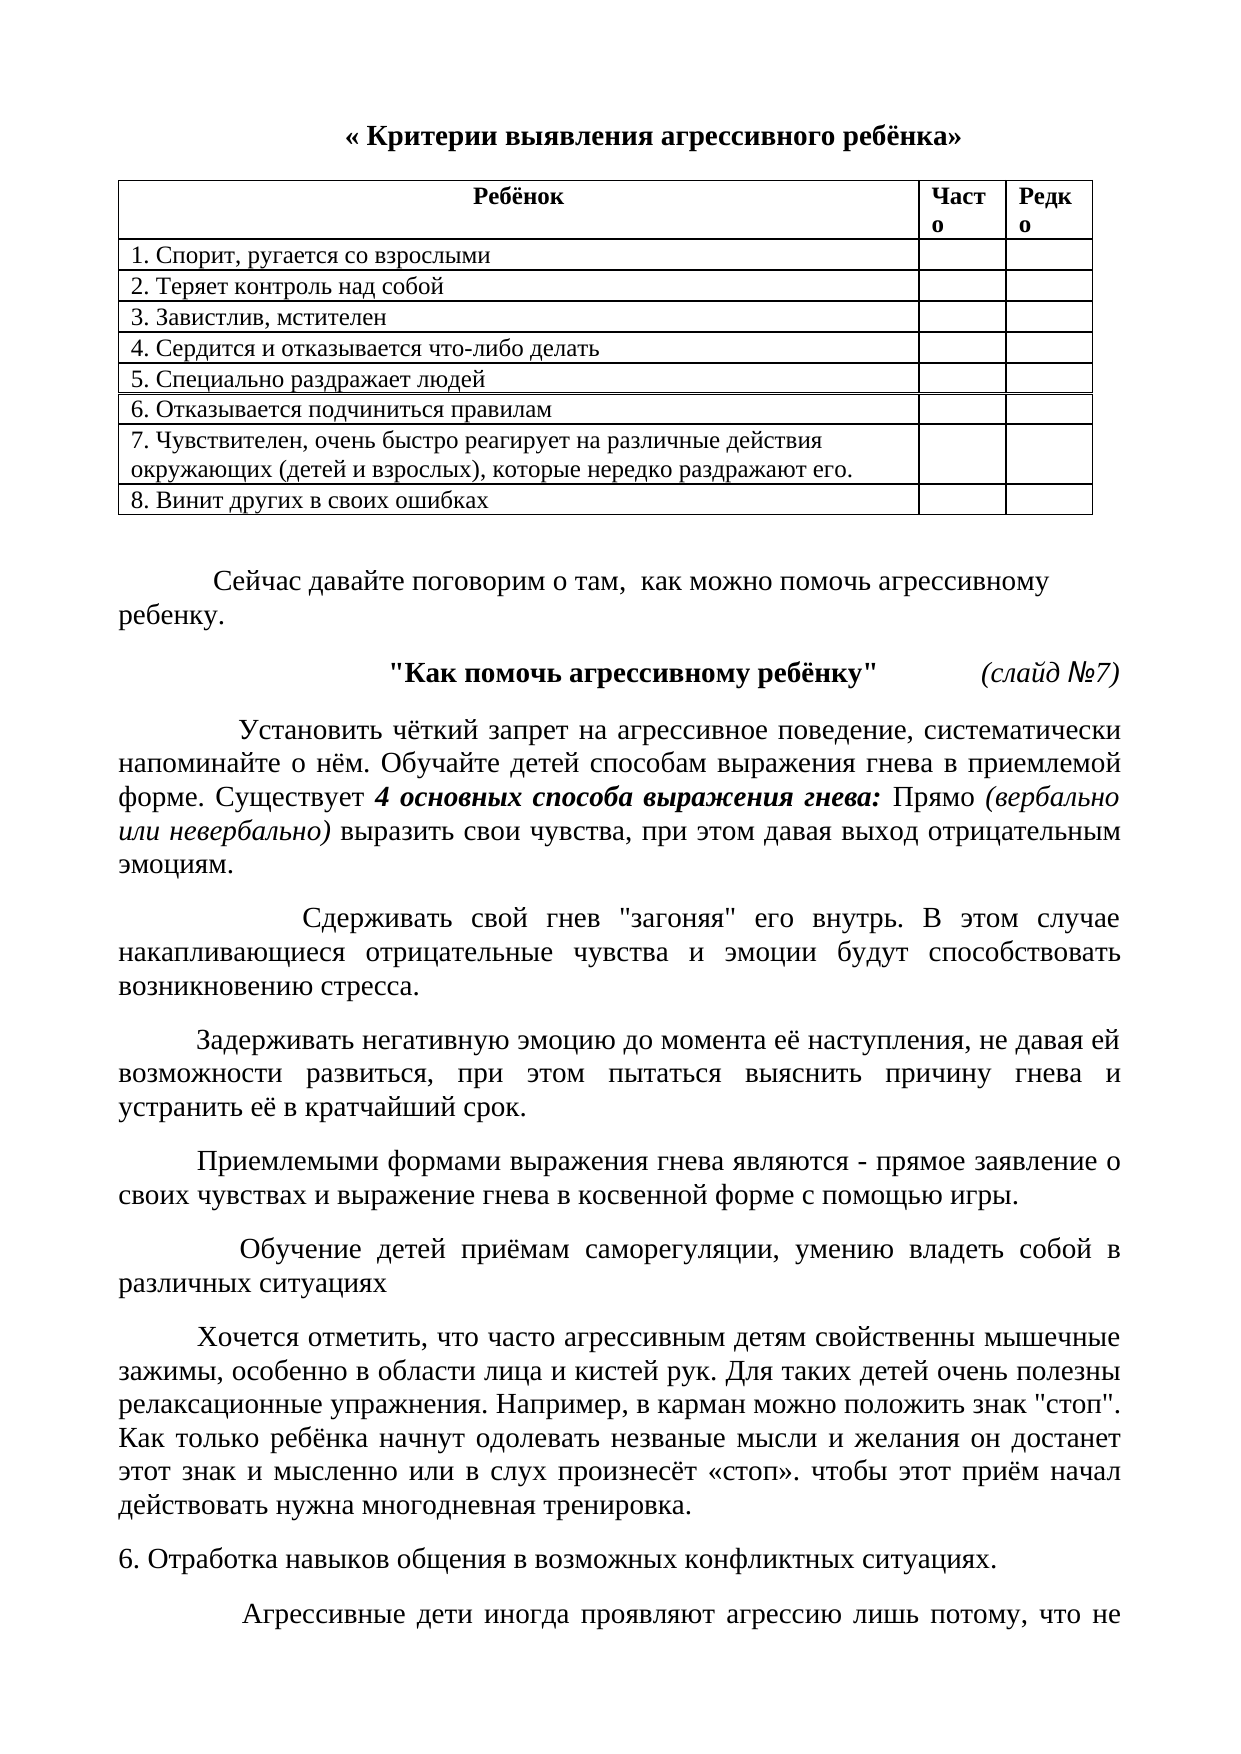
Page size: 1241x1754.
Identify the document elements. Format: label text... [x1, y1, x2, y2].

text Обучение детей приёмам саморегуляции, умению владеть собой в различных ситуациях [118, 1231, 1122, 1298]
table_cell [920, 302, 1005, 331]
table_cell [920, 364, 1005, 392]
text Задерживать негативную эмоцию до момента её наступления, не давая ей возможности развиться, при этом пытаться выяснить причину гнева и устранить её в кратчайший срок. [118, 1022, 1122, 1123]
table_cell 3. Завистлив, мстителен [119, 302, 918, 331]
table_cell [1007, 302, 1092, 331]
table_cell [1007, 364, 1092, 392]
table_header Часто [920, 181, 1005, 238]
table_cell 8. Винит других в своих ошибках [119, 485, 918, 514]
table_cell [1007, 395, 1092, 423]
table_cell [1007, 271, 1092, 300]
table_cell 2. Теряет контроль над собой [119, 271, 918, 300]
table_cell 7. Чувствителен, очень быстро реагирует на различные действия окружающих (детей и взрослых), которые нередко раздражают его. [119, 425, 918, 483]
table_cell [920, 271, 1005, 300]
text 6. Отработка навыков общения в возможных конфликтных ситуациях. [118, 1541, 1122, 1575]
text « Критерии выявления агрессивного ребёнка» [118, 118, 1122, 152]
table_cell 4. Сердится и отказывается что-либо делать [119, 333, 918, 362]
table_cell [920, 240, 1005, 269]
table_header Ребёнок [119, 181, 918, 238]
table_cell [1007, 425, 1092, 483]
text Приемлемыми формами выражения гнева являются - прямое заявление о своих чувствах и выражение гнева в косвенной форме с помощью игры. [118, 1143, 1122, 1211]
text Хочется отметить, что часто агрессивным детям свойственны мышечные зажимы, особенно в области лица и кистей рук. Для таких детей очень полезны релаксационные упражнения. Например, в карман можно положить знак "стоп". Как только ребёнка начнут одолевать незваные мысли и желания он достанет этот знак и мысленно или в слух произнесёт «стоп». чтобы этот приём начал действовать нужна многодневная тренировка. [118, 1319, 1122, 1521]
text Установить чёткий запрет на агрессивное поведение, систематически напоминайте о нём. Обучайте детей способам выражения гнева в приемлемой форме. Существует 4 основных способа выражения гнева: Прямо (вербально или невербально) выразить свои чувства, при этом давая выход отрицательным эмоциям. [118, 712, 1122, 880]
table_cell 6. Отказывается подчиниться правилам [119, 395, 918, 423]
text "Как помочь агрессивному ребёнку" (слайд №7) [118, 651, 1122, 691]
table_header Редко [1007, 181, 1092, 238]
table_cell [920, 395, 1005, 423]
table_cell [1007, 333, 1092, 362]
table_cell [920, 333, 1005, 362]
table_cell [1007, 240, 1092, 269]
table_cell [920, 425, 1005, 483]
table_cell [920, 485, 1005, 514]
table_cell [1007, 485, 1092, 514]
text Сдерживать свой гнев "загоняя" его внутрь. В этом случае накапливающиеся отрицательные чувства и эмоции будут способствовать возникновению стресса. [118, 901, 1122, 1001]
table_cell 5. Специально раздражает людей [119, 364, 918, 392]
text Сейчас давайте поговорим о там, как можно помочь агрессивному ребенку. [118, 563, 1122, 631]
text Агрессивные дети иногда проявляют агрессию лишь потому, что не [118, 1596, 1122, 1629]
table_cell 1. Спорит, ругается со взрослыми [119, 240, 918, 269]
